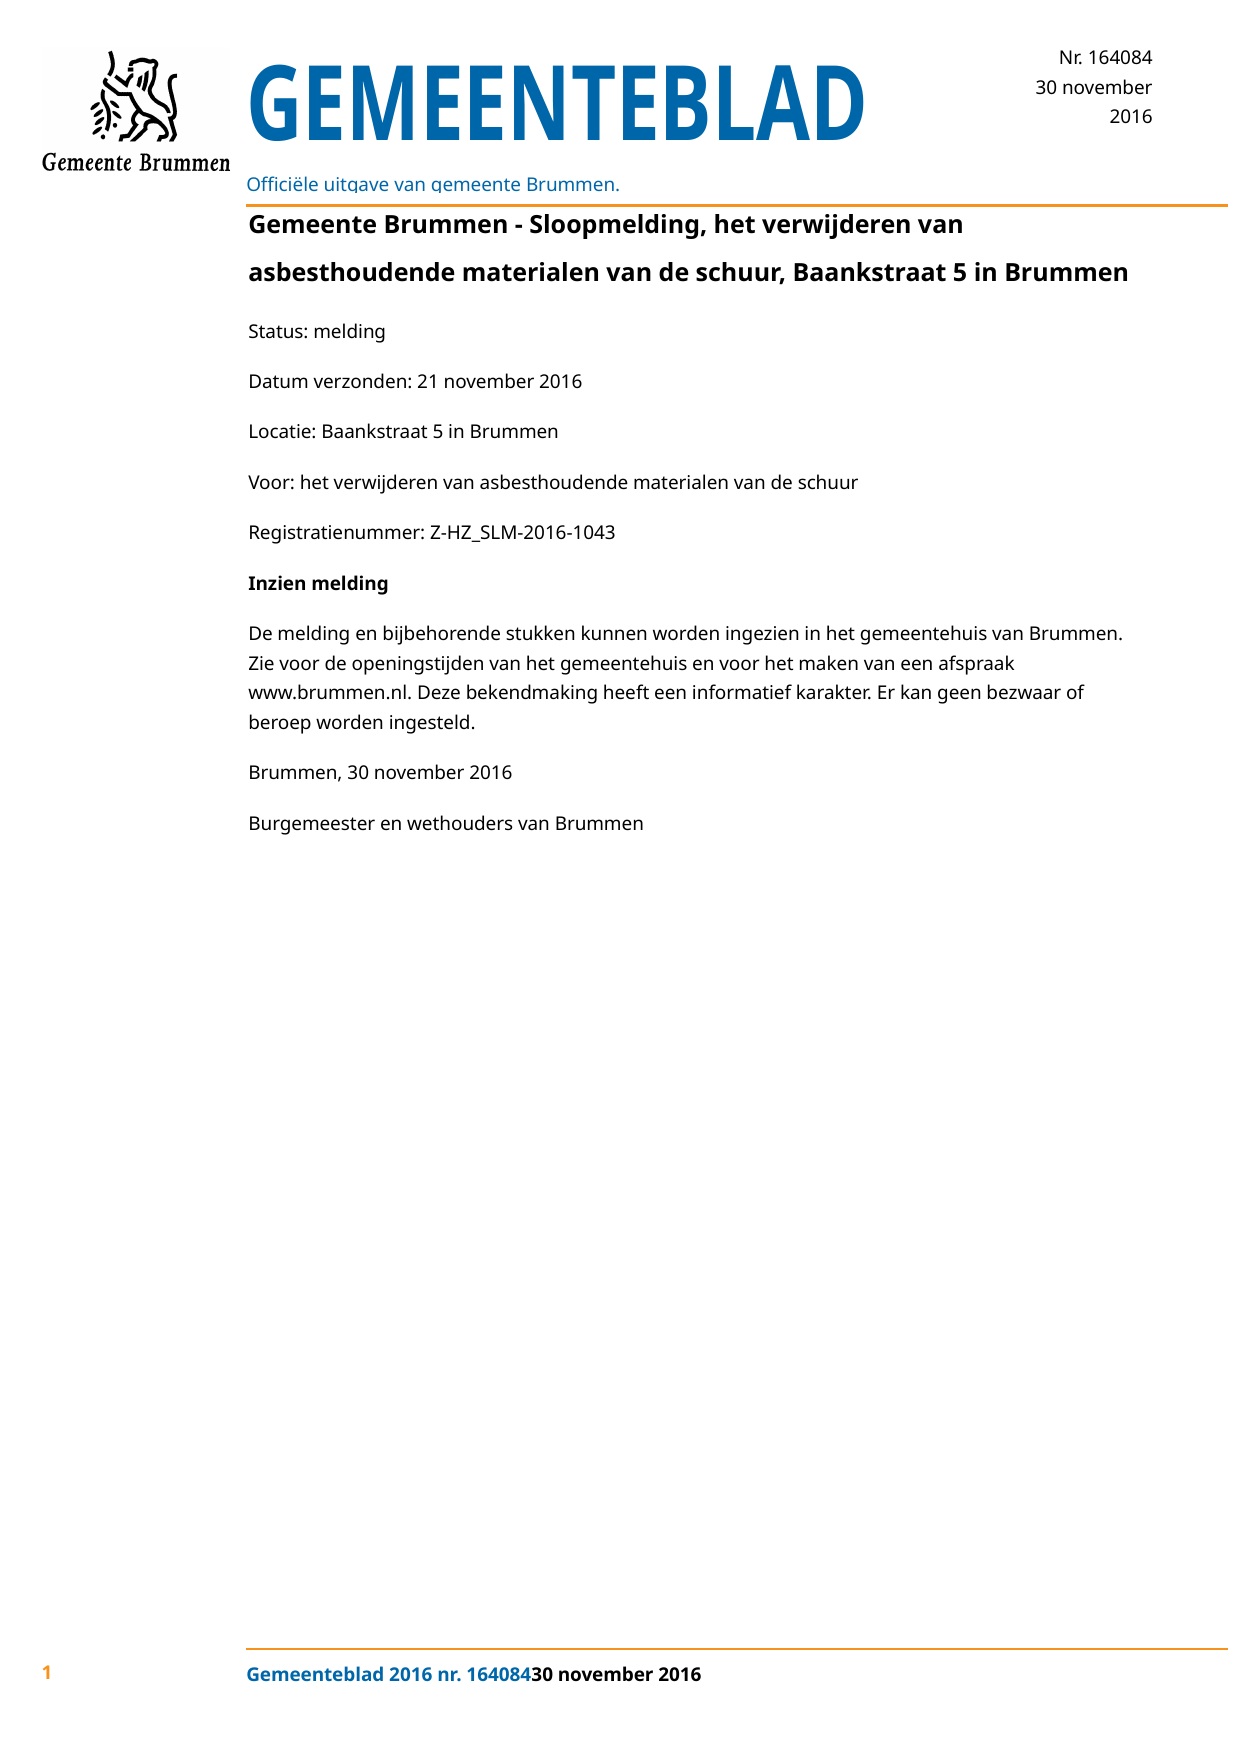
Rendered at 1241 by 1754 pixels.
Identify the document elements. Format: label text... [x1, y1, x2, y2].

text Datum verzonden: 21 november 2016 [248, 368, 1152, 394]
text Voor: het verwijderen van asbesthoudende materialen van de schuur [248, 469, 1152, 495]
text Gemeente Brummen - Sloopmelding, het verwijderen van asbesthoudende materialen van de schuur, Baankstraat 5 in Brummen [248, 207, 1152, 288]
text Locatie: Baankstraat 5 in Brummen [248, 419, 1152, 444]
text Burgemeester en wethouders van Brummen [248, 810, 1152, 836]
text Brummen, 30 november 2016 [248, 759, 1152, 785]
text Inzien melding [248, 570, 1152, 596]
text Status: melding [248, 318, 1152, 344]
text Registratienummer: Z-HZ_SLM-2016-1043 [248, 519, 1152, 545]
picture [41, 47, 231, 172]
text De melding en bijbehorende stukken kunnen worden ingezien in het gemeentehuis van Brummen. Zie voor de openingstijden van het gemeentehuis en voor het maken van een afspraak www.brummen.nl. Deze bekendmaking heeft een informatief karakter. Er kan geen bezwaar of beroep worden ingesteld. [248, 620, 1152, 735]
